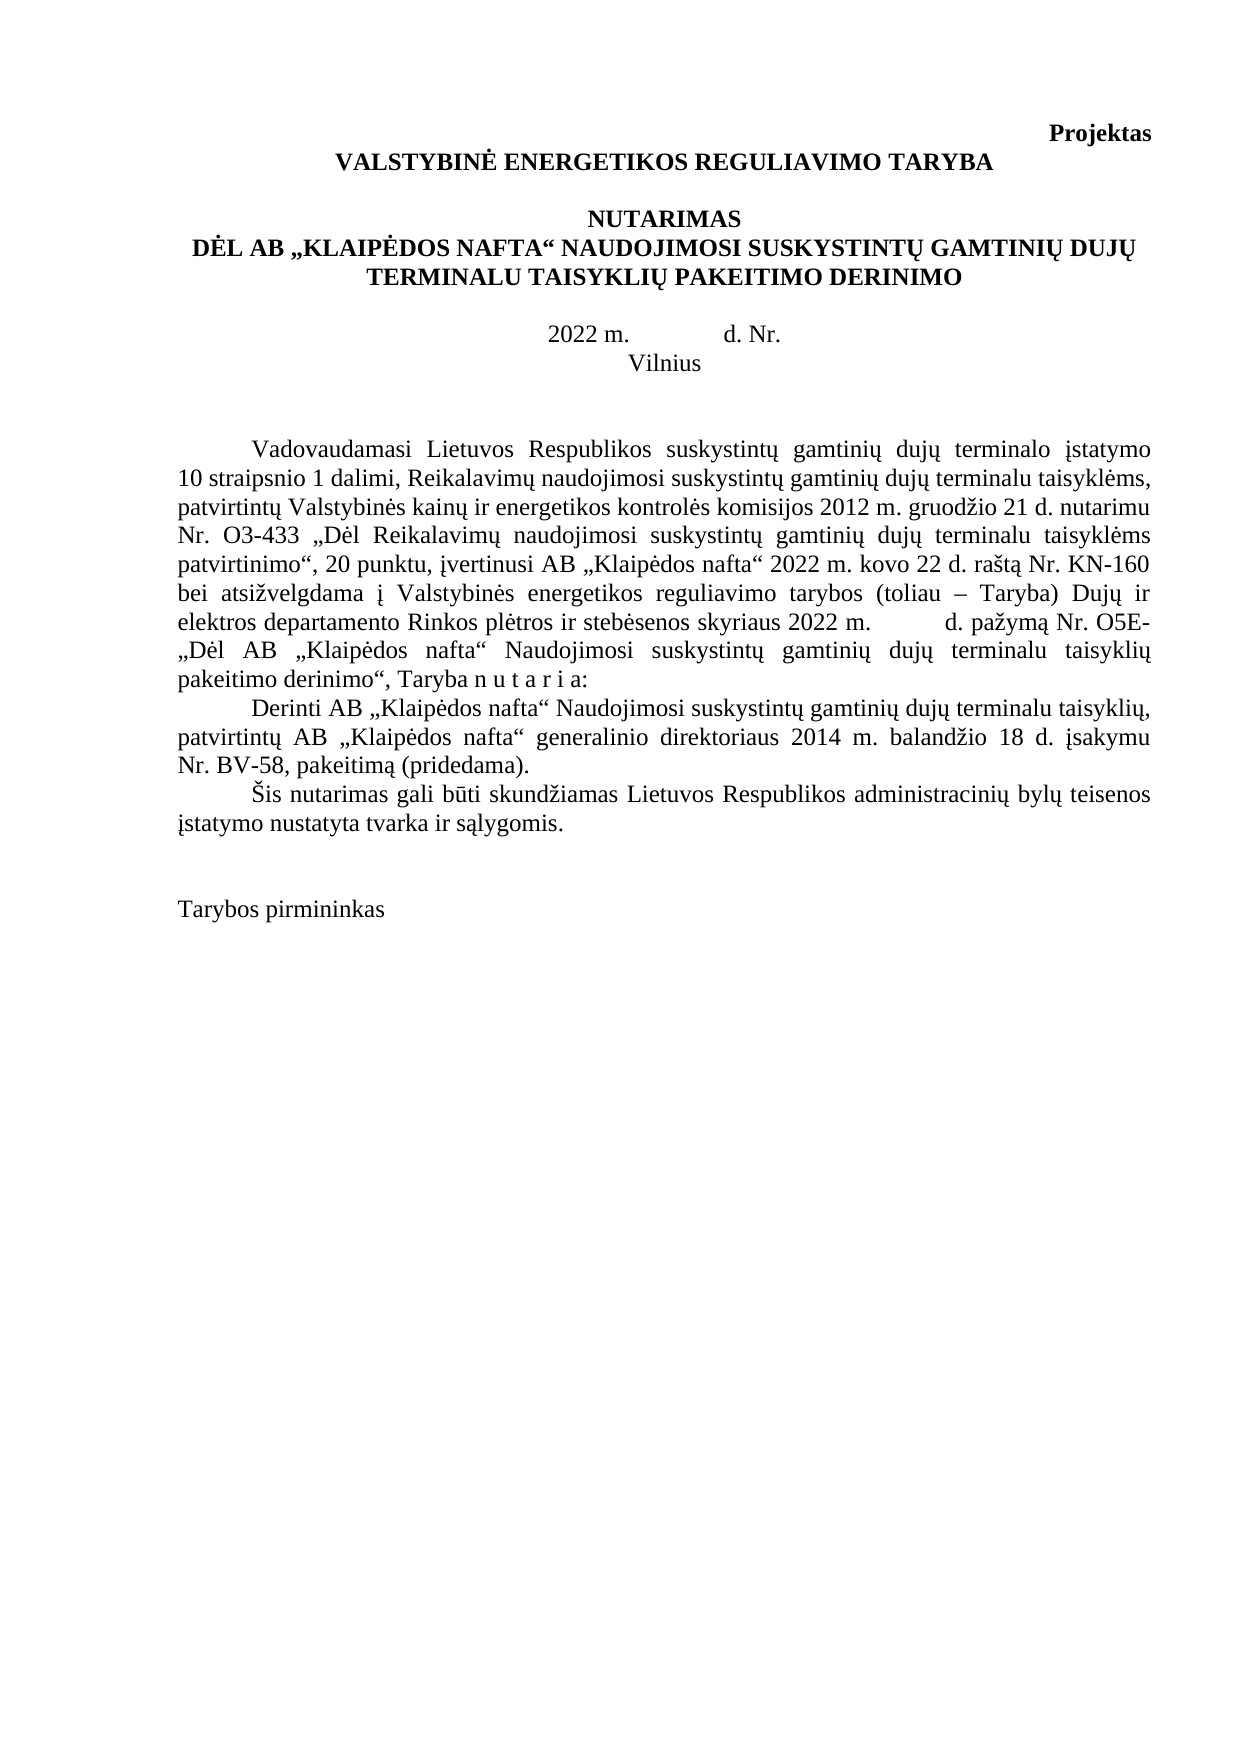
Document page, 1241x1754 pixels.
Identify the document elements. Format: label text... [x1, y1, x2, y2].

text NUTARIMAS [177, 204, 1152, 233]
text Tarybos pirmininkas [177, 894, 1152, 923]
text Šis nutarimas gali būti skundžiamas Lietuvos Respublikos administracinių bylų teisenos įstatymo nustatyta tvarka ir sąlygomis. [177, 779, 1152, 837]
text Vilnius [177, 348, 1152, 377]
text VALSTYBINĖ ENERGETIKOS REGULIAVIMO TARYBA [177, 147, 1152, 176]
text DĖL AB „KLAIPĖDOS NAFTA“ NAUDOJIMOSI SUSKYSTINTŲ GAMTINIŲ DUJŲ TERMINALU TAISYKLIŲ PAKEITIMO DERINIMO [177, 233, 1152, 291]
text 2022 m. d. Nr. [177, 319, 1152, 348]
text Projektas [177, 118, 1152, 147]
text Derinti AB „Klaipėdos nafta“ Naudojimosi suskystintų gamtinių dujų terminalu taisyklių, patvirtintų AB „Klaipėdos nafta“ generalinio direktoriaus 2014 m. balandžio 18 d. įsakymu Nr. BV-58, pakeitimą (pridedama). [177, 693, 1152, 779]
text Vadovaudamasi Lietuvos Respublikos suskystintų gamtinių dujų terminalo įstatymo 10 straipsnio 1 dalimi, Reikalavimų naudojimosi suskystintų gamtinių dujų terminalu taisyklėms, patvirtintų Valstybinės kainų ir energetikos kontrolės komisijos 2012 m. gruodžio 21 d. nutarimu Nr. O3-433 „Dėl Reikalavimų naudojimosi suskystintų gamtinių dujų terminalu taisyklėms patvirtinimo“, 20 punktu, įvertinusi AB „Klaipėdos nafta“ 2022 m. kovo 22 d. raštą Nr. KN-160 bei atsižvelgdama į Valstybinės energetikos reguliavimo tarybos (toliau – Taryba) Dujų ir elektros departamento Rinkos plėtros ir stebėsenos skyriaus 2022 m. d. pažymą Nr. O5E- „Dėl AB „Klaipėdos nafta“ Naudojimosi suskystintų gamtinių dujų terminalu taisyklių pakeitimo derinimo“, Taryba n u t a r i a: [177, 434, 1152, 693]
